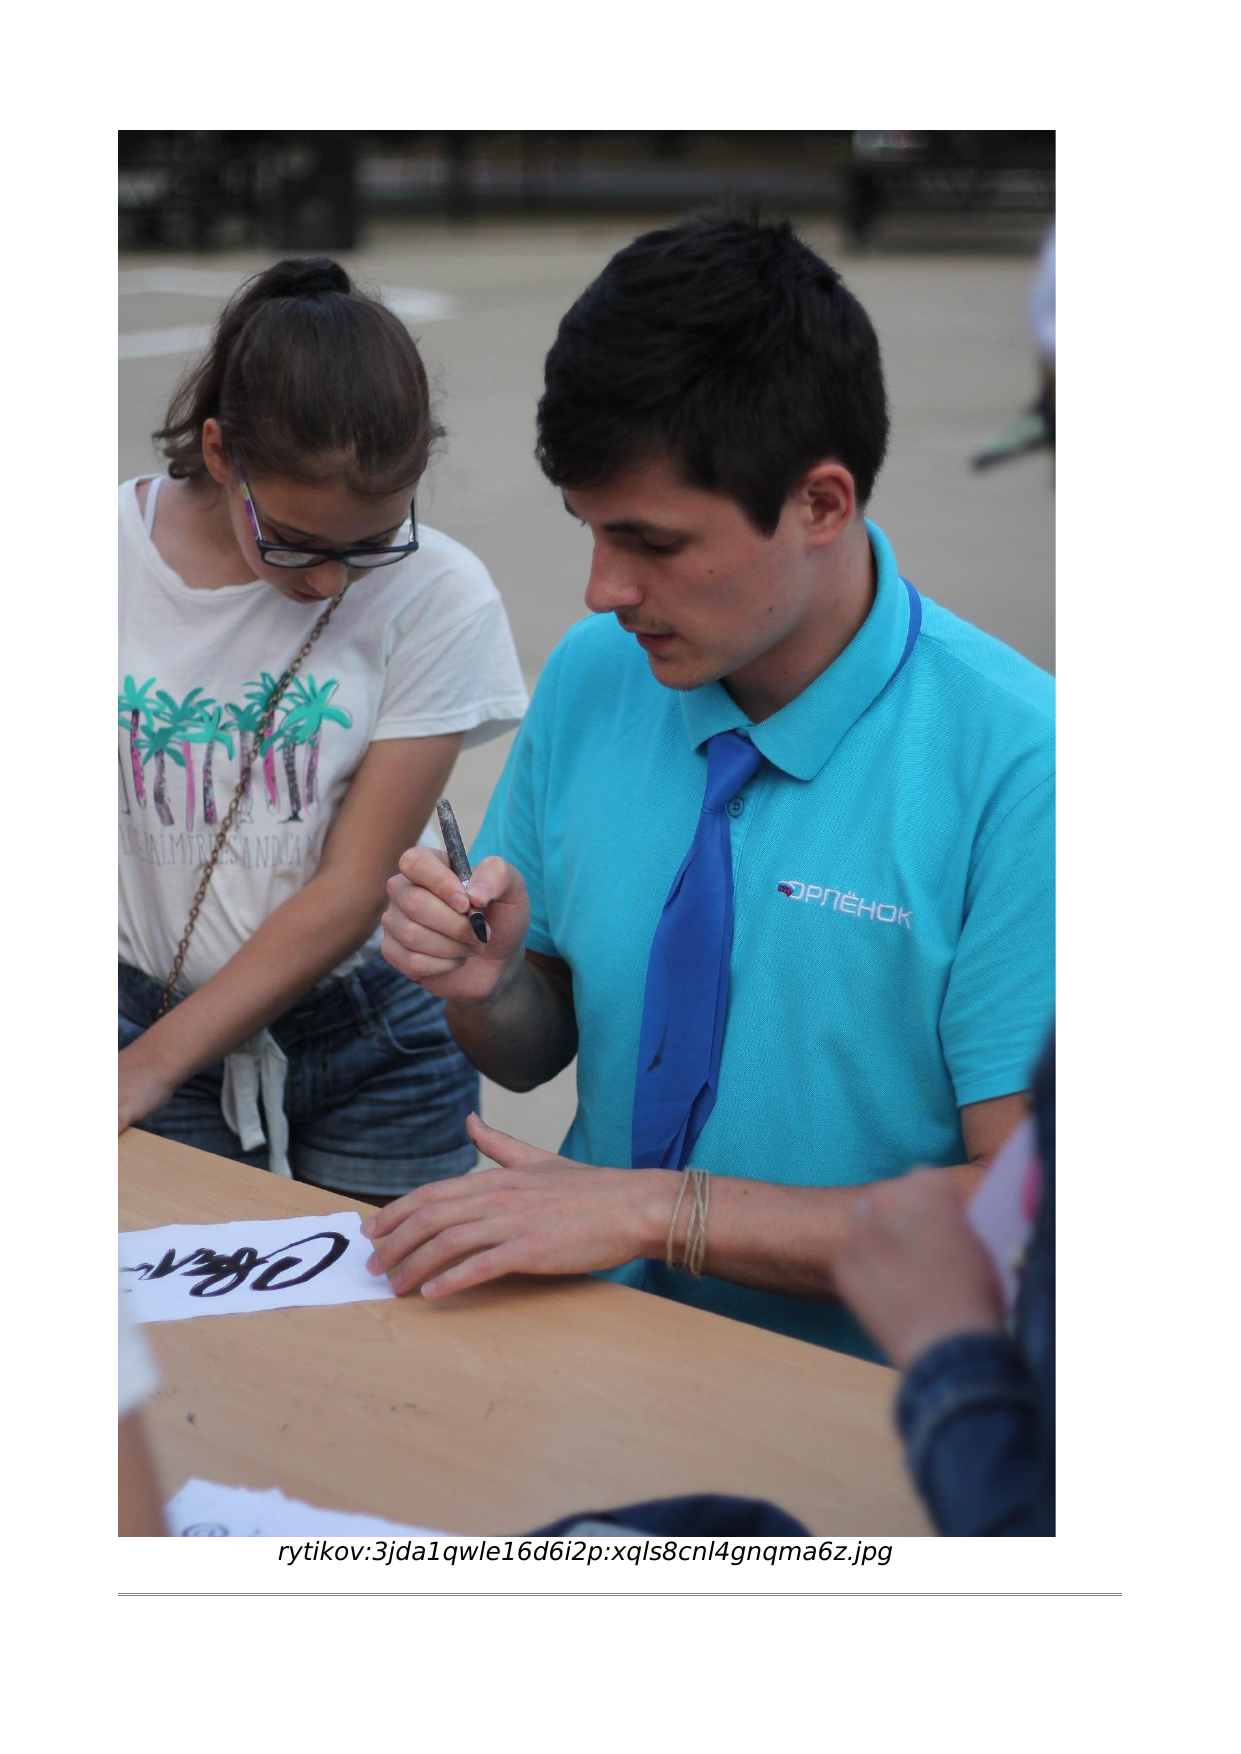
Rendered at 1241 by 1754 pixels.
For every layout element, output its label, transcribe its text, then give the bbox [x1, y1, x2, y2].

picture [118, 130, 1056, 1537]
text rytikov:3jda1qwle16d6i2p:xqls8cnl4gnqma6z.jpg [118, 1537, 1056, 1566]
